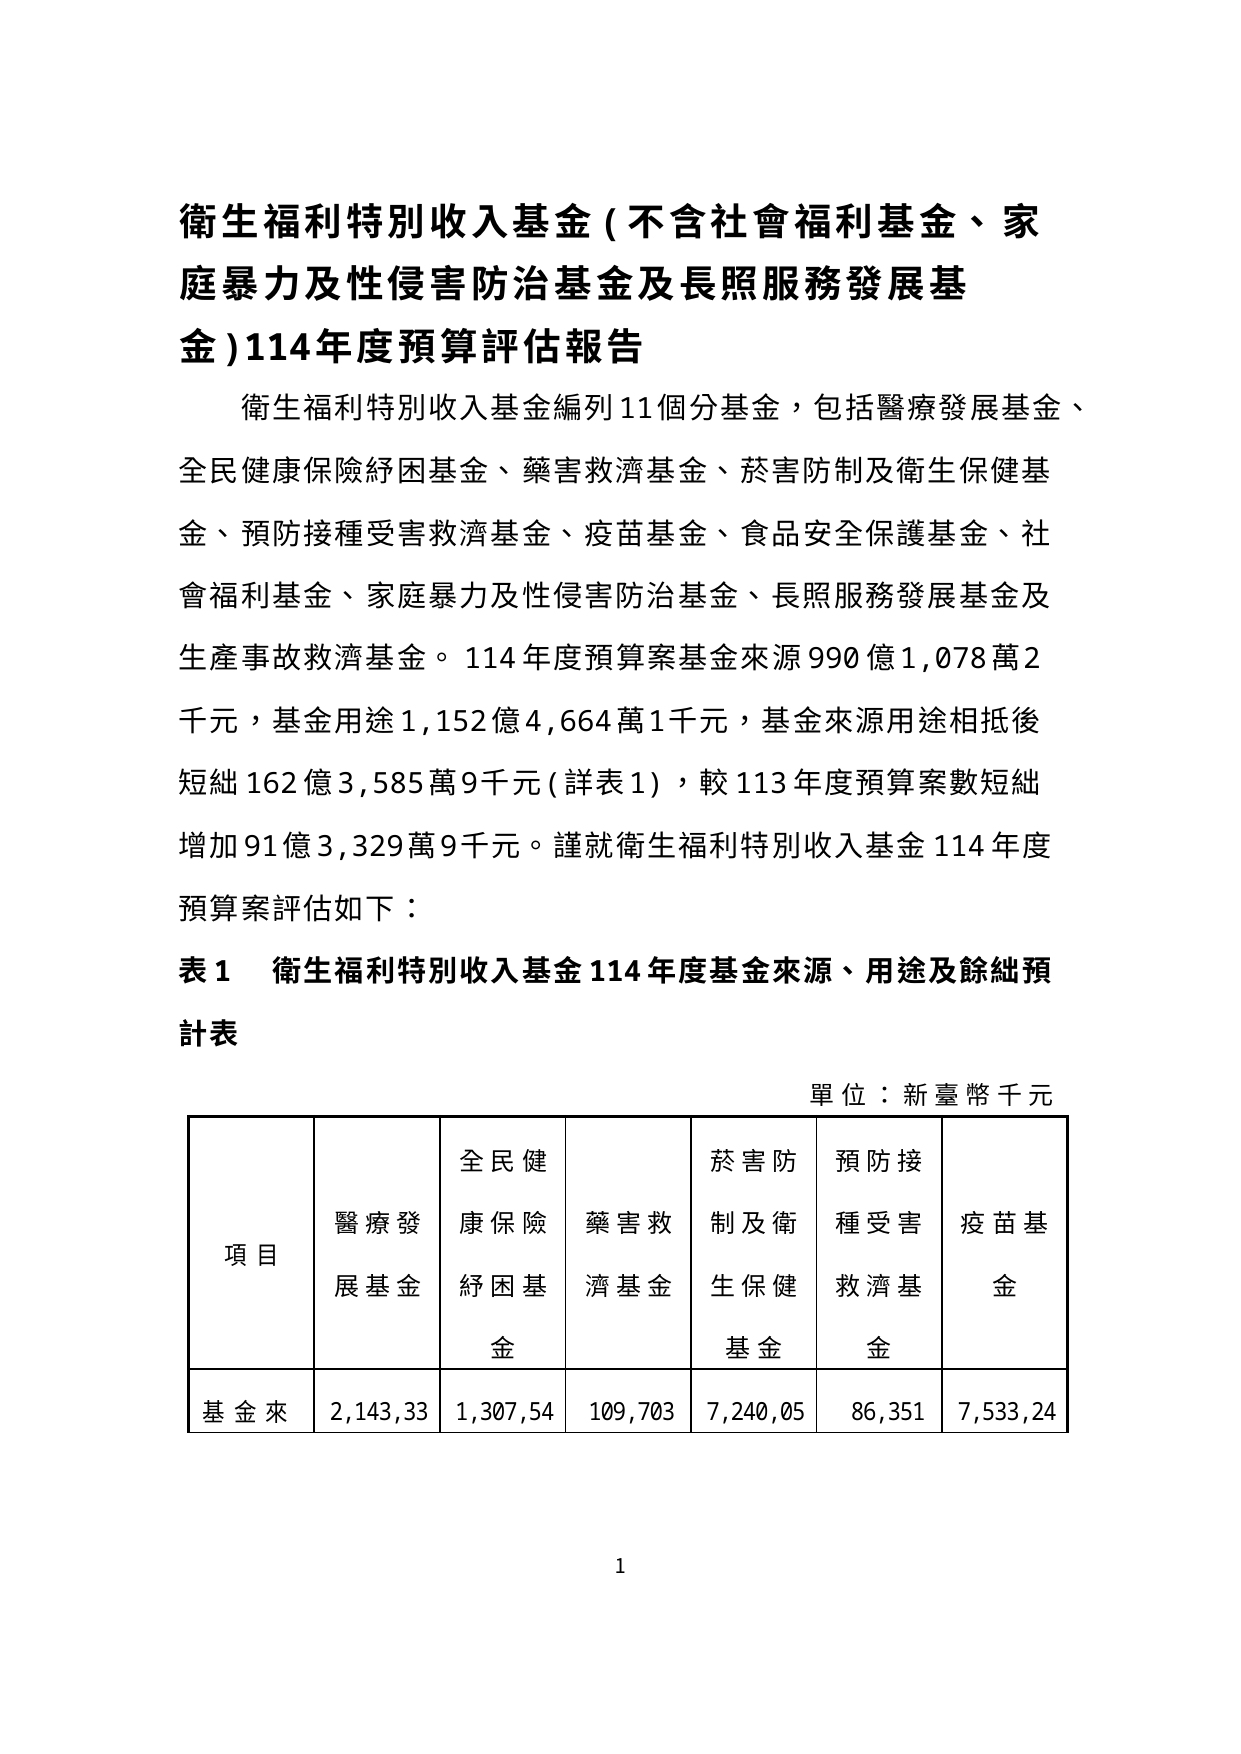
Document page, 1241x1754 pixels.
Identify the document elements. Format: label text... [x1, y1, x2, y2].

table_header 項目 [190, 1118, 313, 1368]
table_cell 86,351 [817, 1370, 941, 1432]
table_cell 2,143,33 [315, 1370, 439, 1432]
table_cell 7,533,24 [943, 1370, 1066, 1432]
table_cell 7,240,05 [692, 1370, 816, 1432]
text 表1 衛生福利特別收入基金114年度基金來源、用途及餘絀預計表 [177, 927, 1063, 1052]
table_header 疫苗基金 [943, 1118, 1066, 1368]
table_cell 基金來 [190, 1370, 313, 1432]
text 衛生福利特別收入基金編列11個分基金，包括醫療發展基金、全民健康保險紓困基金、藥害救濟基金、菸害防制及衛生保健基金、預防接種受害救濟基金、疫苗基金、食品安全保護基金、社會福利基金、家庭暴力及性侵害防治基金、長照服務發展基金及生產事故救濟基金。114年度預算案基金來源990億1,078萬2千元，基金用途1,152億4,664萬1千元，基金來源用途相抵後短絀162億3,585萬9千元(詳表1)，較113年度預算案數短絀增加91億3,329萬9千元。謹就衛生福利特別收入基金114年度預算案評估如下： [177, 365, 1063, 927]
table_header 醫療發展基金 [315, 1118, 439, 1368]
table_cell 1,307,54 [441, 1370, 565, 1432]
table_cell 109,703 [566, 1370, 690, 1432]
table_header 藥害救濟基金 [566, 1118, 690, 1368]
table_header 菸害防制及衛生保健基金 [692, 1118, 816, 1368]
text 衛生福利特別收入基金(不含社會福利基金、家庭暴力及性侵害防治基金及長照服務發展基金)114年度預算評估報告 [177, 177, 1063, 365]
table_header 全民健康保險紓困基金 [441, 1118, 565, 1368]
text 單位：新臺幣千元 [170, 1052, 1056, 1115]
table_header 預防接種受害救濟基金 [817, 1118, 941, 1368]
